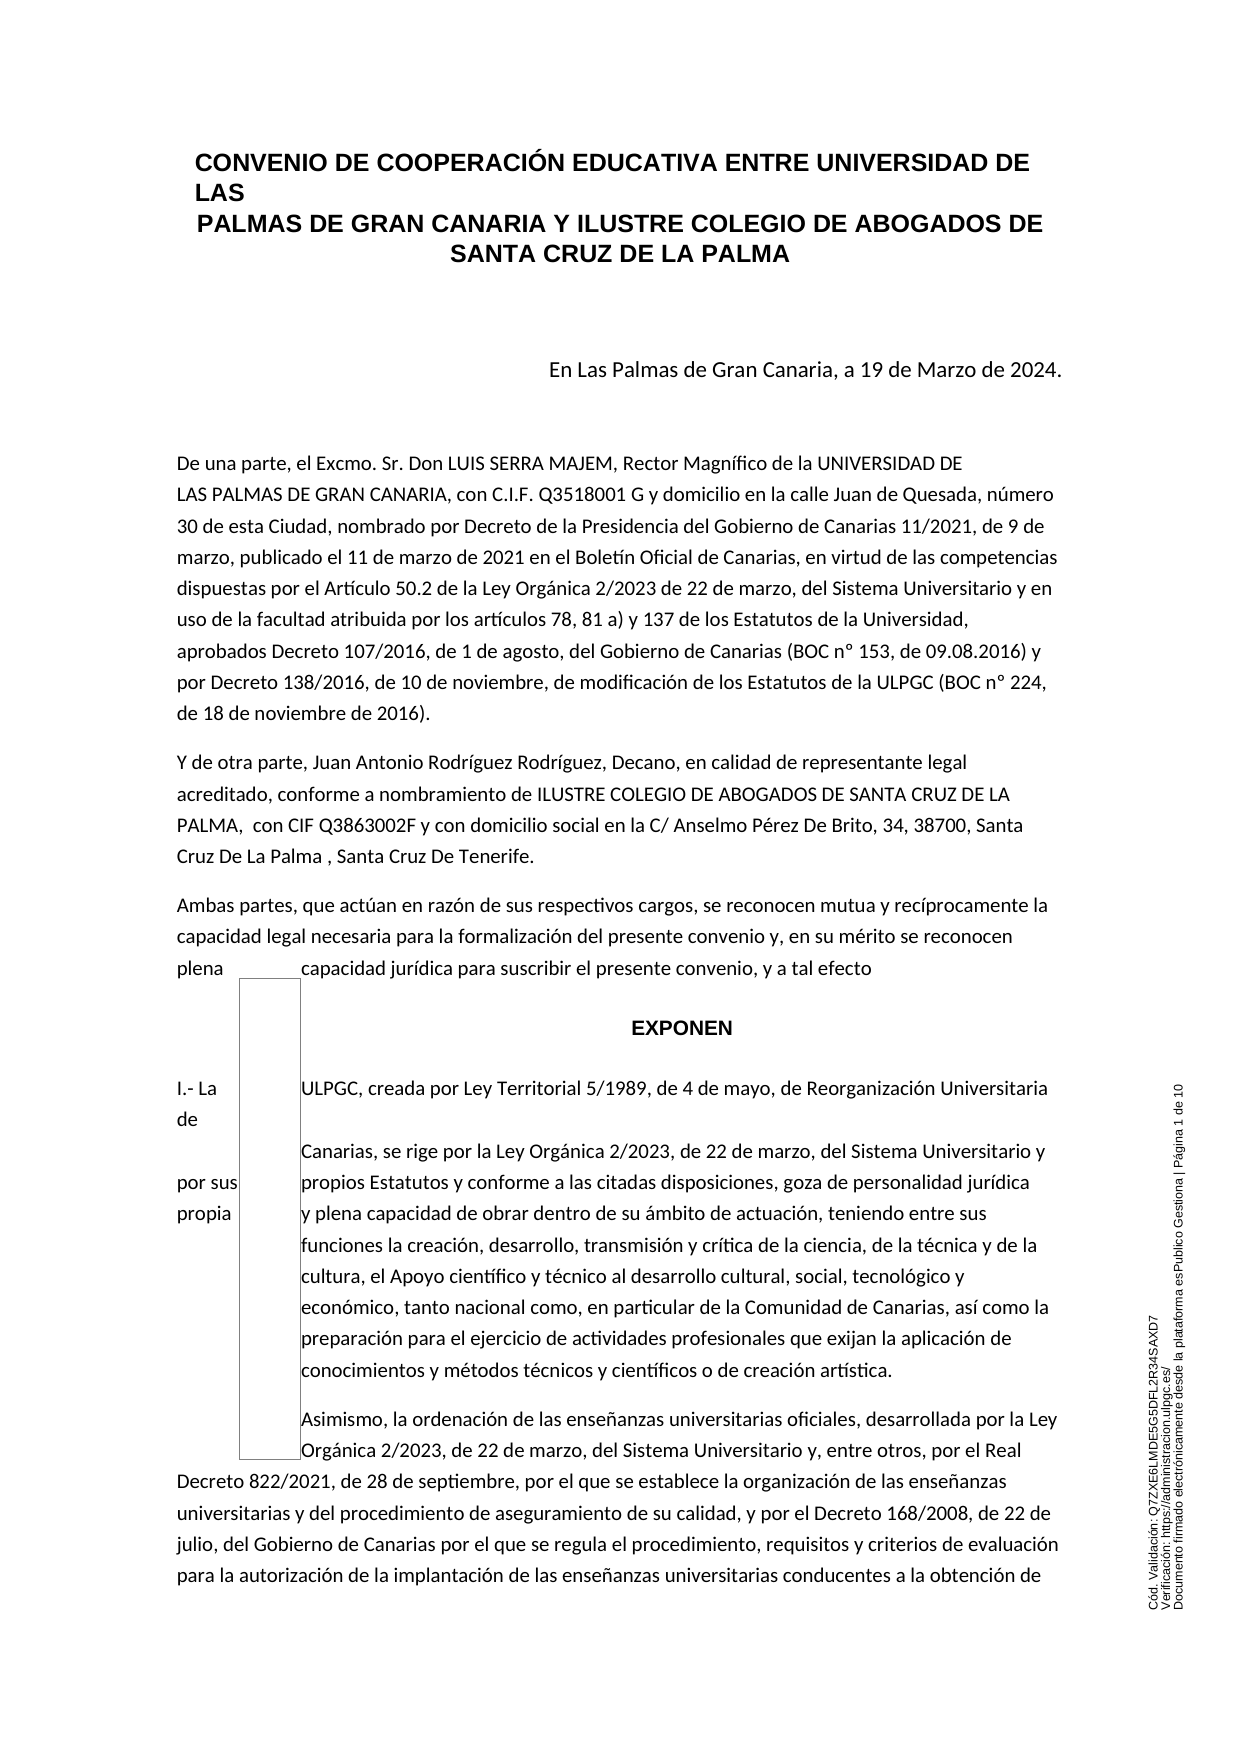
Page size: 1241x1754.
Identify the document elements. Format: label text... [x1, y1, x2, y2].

text En Las Palmas de Gran Canaria, a 19 de Marzo de 2024. [177, 356, 1063, 384]
text I.- La ULPGC, creada por Ley Territorial 5/1989, de 4 de mayo, de Reorganización Universitaria de [240, 1075, 300, 1132]
text Canarias, se rige por la Ley Orgánica 2/2023, de 22 de marzo, del Sistema Universitario y por sus propios Estatutos y conforme a las citadas disposiciones, goza de personalidad jurídica propia y plena capacidad de obrar dentro de su ámbito de actuación, teniendo entre sus funciones la creación, desarrollo, transmisión y crítica de la ciencia, de la técnica y de la cultura, el Apoyo científico y técnico al desarrollo cultural, social, tecnológico y económico, tanto nacional como, en particular de la Comunidad de Canarias, así como la preparación para el ejercicio de actividades profesionales que exijan la aplicación de conocimientos y métodos técnicos y científicos o de creación artística. [301, 1138, 1063, 1382]
text [240, 1016, 300, 1039]
text CONVENIO DE COOPERACIÓN EDUCATIVA ENTRE UNIVERSIDAD DE LAS [194, 148, 1063, 207]
text Y de otra parte, Juan Antonio Rodríguez Rodríguez, Decano, en calidad de representante legal acreditado, conforme a nombramiento de ILUSTRE COLEGIO DE ABOGADOS DE SANTA CRUZ DE LA PALMA, con CIF Q3863002F y con domicilio social en la C/ Anselmo Pérez De Brito, 34, 38700, Santa Cruz De La Palma , Santa Cruz De Tenerife. [177, 749, 1063, 869]
text De una parte, el Excmo. Sr. Don LUIS SERRA MAJEM, Rector Magnífico de la UNIVERSIDAD DE [177, 450, 1063, 475]
text EXPONEN [301, 1016, 1063, 1039]
text I.- La ULPGC, creada por Ley Territorial 5/1989, de 4 de mayo, de Reorganización Universitaria de [301, 1075, 1063, 1132]
text [177, 1016, 239, 1039]
text Canarias, se rige por la Ley Orgánica 2/2023, de 22 de marzo, del Sistema Universitario y por sus propios Estatutos y conforme a las citadas disposiciones, goza de personalidad jurídica propia y plena capacidad de obrar dentro de su ámbito de actuación, teniendo entre sus funciones la creación, desarrollo, transmisión y crítica de la ciencia, de la técnica y de la cultura, el Apoyo científico y técnico al desarrollo cultural, social, tecnológico y económico, tanto nacional como, en particular de la Comunidad de Canarias, así como la preparación para el ejercicio de actividades profesionales que exijan la aplicación de conocimientos y métodos técnicos y científicos o de creación artística. [177, 1138, 239, 1382]
text PALMAS DE GRAN CANARIA Y ILUSTRE COLEGIO DE ABOGADOS DE SANTA CRUZ DE LA PALMA [177, 209, 1063, 268]
text LAS PALMAS DE GRAN CANARIA, con C.I.F. Q3518001 G y domicilio en la calle Juan de Quesada, número 30 de esta Ciudad, nombrado por Decreto de la Presidencia del Gobierno de Canarias 11/2021, de 9 de marzo, publicado el 11 de marzo de 2021 en el Boletín Oficial de Canarias, en virtud de las competencias dispuestas por el Artículo 50.2 de la Ley Orgánica 2/2023 de 22 de marzo, del Sistema Universitario y en uso de la facultad atribuida por los artículos 78, 81 a) y 137 de los Estatutos de la Universidad, aprobados Decreto 107/2016, de 1 de agosto, del Gobierno de Canarias (BOC nº 153, de 09.08.2016) y por Decreto 138/2016, de 10 de noviembre, de modificación de los Estatutos de la ULPGC (BOC nº 224, de 18 de noviembre de 2016). [177, 482, 1063, 726]
text Canarias, se rige por la Ley Orgánica 2/2023, de 22 de marzo, del Sistema Universitario y por sus propios Estatutos y conforme a las citadas disposiciones, goza de personalidad jurídica propia y plena capacidad de obrar dentro de su ámbito de actuación, teniendo entre sus funciones la creación, desarrollo, transmisión y crítica de la ciencia, de la técnica y de la cultura, el Apoyo científico y técnico al desarrollo cultural, social, tecnológico y económico, tanto nacional como, en particular de la Comunidad de Canarias, así como la preparación para el ejercicio de actividades profesionales que exijan la aplicación de conocimientos y métodos técnicos y científicos o de creación artística. [240, 1138, 300, 1382]
text Asimismo, la ordenación de las enseñanzas universitarias oficiales, desarrollada por la Ley Orgánica 2/2023, de 22 de marzo, del Sistema Universitario y, entre otros, por el Real Decreto 822/2021, de 28 de septiembre, por el que se establece la organización de las enseñanzas universitarias y del procedimiento de aseguramiento de su calidad, y por el Decreto 168/2008, de 22 de julio, del Gobierno de Canarias por el que se regula el procedimiento, requisitos y criterios de evaluación para la autorización de la implantación de las enseñanzas universitarias conducentes a la obtención de [177, 1406, 1063, 1588]
text I.- La ULPGC, creada por Ley Territorial 5/1989, de 4 de mayo, de Reorganización Universitaria de [177, 1075, 239, 1132]
text Ambas partes, que actúan en razón de sus respectivos cargos, se reconocen mutua y recíprocamente la capacidad legal necesaria para la formalización del presente convenio y, en su mérito se reconocen plena capacidad jurídica para suscribir el presente convenio, y a tal efecto [177, 892, 1063, 980]
